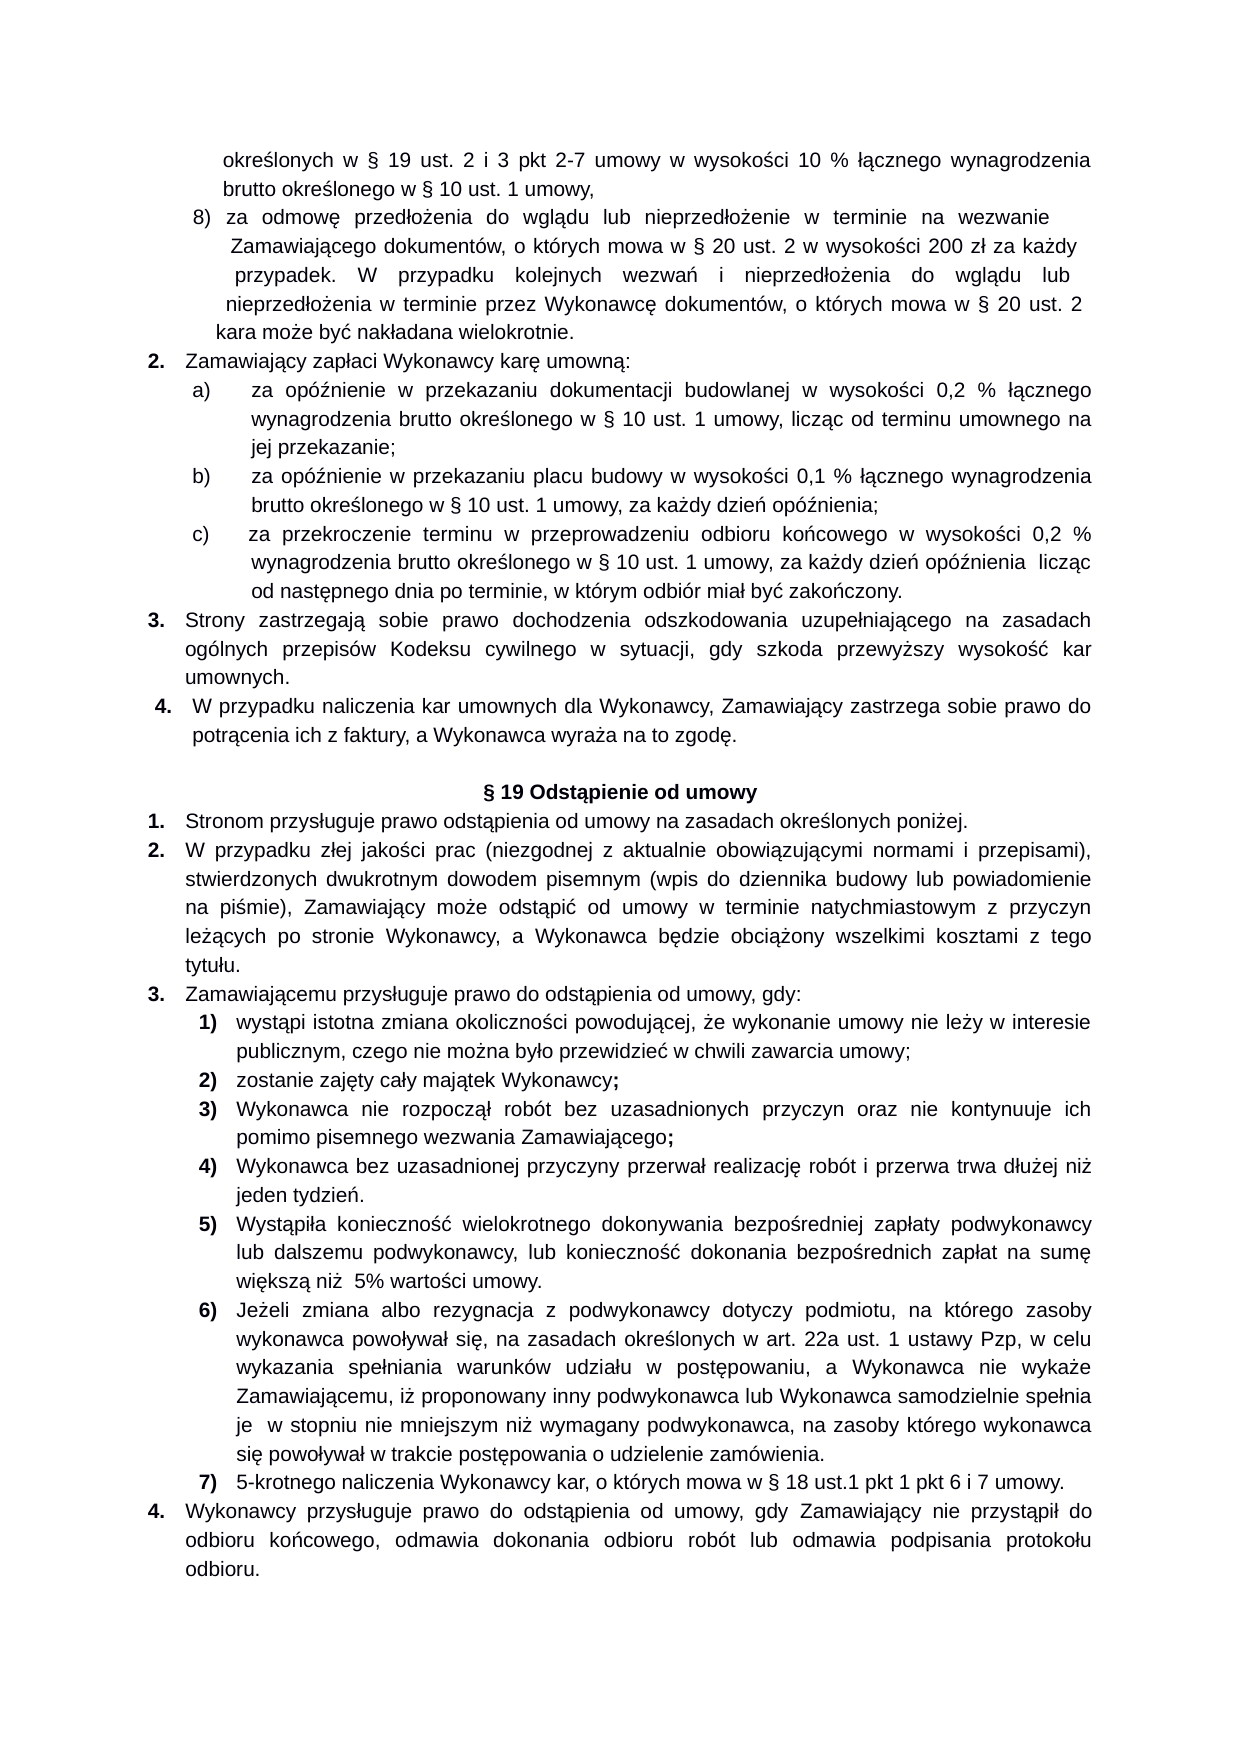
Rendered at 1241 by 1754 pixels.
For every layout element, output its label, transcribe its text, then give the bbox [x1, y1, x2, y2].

list W przypadku naliczenia kar umownych dla Wykonawcy, Zamawiający zastrzega sobie prawo do potrącenia ich z faktury, a Wykonawca wyraża na to zgodę. [154, 694, 1093, 747]
list Zamawiającemu przysługuje prawo do odstąpienia od umowy, gdy: [148, 981, 1093, 1005]
text § 19 Odstąpienie od umowy [148, 780, 1093, 804]
list 5-krotnego naliczenia Wykonawcy kar, o których mowa w § 18 ust.1 pkt 1 pkt 6 i 7 umowy. [199, 1470, 1093, 1494]
list Zamawiający zapłaci Wykonawcy karę umowną: [148, 349, 1093, 373]
list Strony zastrzegają sobie prawo dochodzenia odszkodowania uzupełniającego na zasadach ogólnych przepisów Kodeksu cywilnego w sytuacji, gdy szkoda przewyższy wysokość kar umownych. [148, 608, 1093, 689]
list za odmowę przedłożenia do wglądu lub nieprzedłożenie w terminie na wezwanie Zamawiającego dokumentów, o których mowa w § 20 ust. 2 w wysokości 200 zł za każdy przypadek. W przypadku kolejnych wezwań i nieprzedłożenia do wglądu lub nieprzedłożenia w terminie przez Wykonawcę dokumentów, o których mowa w § 20 ust. 2 kara może być nakładana wielokrotnie. [193, 205, 1093, 344]
list W przypadku złej jakości prac (niezgodnej z aktualnie obowiązującymi normami i przepisami), stwierdzonych dwukrotnym dowodem pisemnym (wpis do dziennika budowy lub powiadomienie na piśmie), Zamawiający może odstąpić od umowy w terminie natychmiastowym z przyczyn leżących po stronie Wykonawcy, a Wykonawca będzie obciążony wszelkimi kosztami z tego tytułu. [148, 838, 1093, 977]
list Wystąpiła konieczność wielokrotnego dokonywania bezpośredniej zapłaty podwykonawcy lub dalszemu podwykonawcy, lub konieczność dokonania bezpośrednich zapłat na sumę większą niż 5% wartości umowy. [199, 1211, 1093, 1293]
list określonych w § 19 ust. 2 i 3 pkt 2-7 umowy w wysokości 10 % łącznego wynagrodzenia brutto określonego w § 10 ust. 1 umowy, [185, 148, 1093, 200]
list Wykonawca bez uzasadnionej przyczyny przerwał realizację robót i przerwa trwa dłużej niż jeden tydzień. [199, 1154, 1093, 1207]
list Stronom przysługuje prawo odstąpienia od umowy na zasadach określonych poniżej. [148, 809, 1093, 833]
list za opóźnienie w przekazaniu placu budowy w wysokości 0,1 % łącznego wynagrodzenia brutto określonego w § 10 ust. 1 umowy, za każdy dzień opóźnienia; [192, 464, 1093, 517]
list za przekroczenie terminu w przeprowadzeniu odbioru końcowego w wysokości 0,2 % wynagrodzenia brutto określonego w § 10 ust. 1 umowy, za każdy dzień opóźnienia licząc od następnego dnia po terminie, w którym odbiór miał być zakończony. [192, 521, 1093, 603]
list Wykonawcy przysługuje prawo do odstąpienia od umowy, gdy Zamawiający nie przystąpił do odbioru końcowego, odmawia dokonania odbioru robót lub odmawia podpisania protokołu odbioru. [148, 1499, 1093, 1580]
list Jeżeli zmiana albo rezygnacja z podwykonawcy dotyczy podmiotu, na którego zasoby wykonawca powoływał się, na zasadach określonych w art. 22a ust. 1 ustawy Pzp, w celu wykazania spełniania warunków udziału w postępowaniu, a Wykonawca nie wykaże Zamawiającemu, iż proponowany inny podwykonawca lub Wykonawca samodzielnie spełnia je w stopniu nie mniejszym niż wymagany podwykonawca, na zasoby którego wykonawca się powoływał w trakcie postępowania o udzielenie zamówienia. [199, 1298, 1093, 1465]
list Wykonawca nie rozpoczął robót bez uzasadnionych przyczyn oraz nie kontynuuje ich pomimo pisemnego wezwania Zamawiającego; [199, 1096, 1093, 1149]
list za opóźnienie w przekazaniu dokumentacji budowlanej w wysokości 0,2 % łącznego wynagrodzenia brutto określonego w § 10 ust. 1 umowy, licząc od terminu umownego na jej przekazanie; [192, 378, 1093, 459]
list wystąpi istotna zmiana okoliczności powodującej, że wykonanie umowy nie leży w interesie publicznym, czego nie można było przewidzieć w chwili zawarcia umowy; [199, 1010, 1093, 1063]
list zostanie zajęty cały majątek Wykonawcy; [199, 1068, 1093, 1092]
